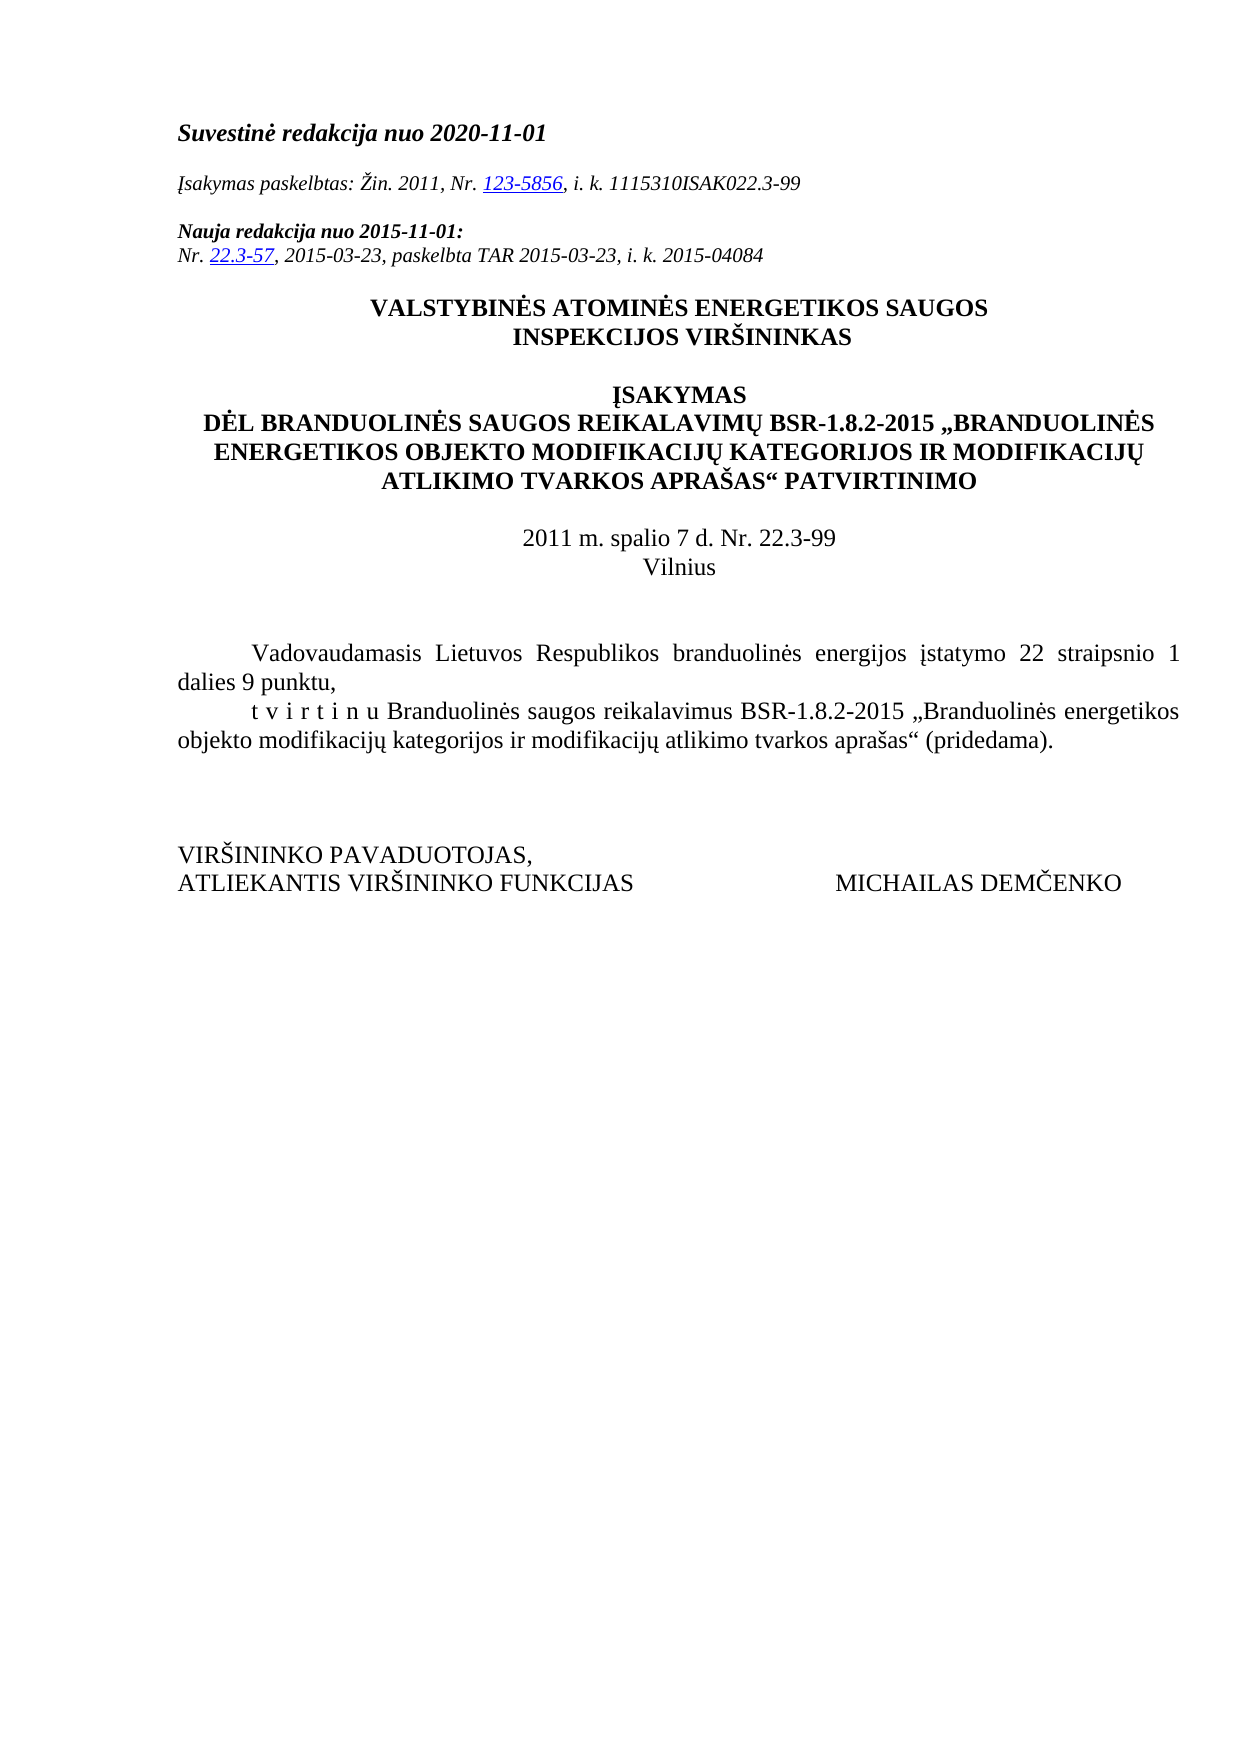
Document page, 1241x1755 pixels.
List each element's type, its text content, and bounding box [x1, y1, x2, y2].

text Vadovaudamasis Lietuvos Respublikos branduolinės energijos įstatymo 22 straipsnio 1 dalies 9 punktu, [177, 638, 1181, 696]
text Nr. 22.3-57, 2015-03-23, paskelbta TAR 2015-03-23, i. k. 2015-04084 [177, 243, 1181, 267]
text VALSTYBINĖS ATOMINĖS ENERGETIKOS SAUGOS [177, 293, 1181, 322]
text 2011 m. spalio 7 d. Nr. 22.3-99 [177, 523, 1181, 552]
text Suvestinė redakcija nuo 2020-11-01 [177, 118, 1181, 147]
text Vilnius [177, 552, 1181, 581]
text Įsakymas paskelbtas: Žin. 2011, Nr. 123-5856, i. k. 1115310ISAK022.3-99 [177, 171, 1181, 195]
text t v i r t i n u Branduolinės saugos reikalavimus BSR-1.8.2-2015 „Branduolinės energetikos objekto modifikacijų kategorijos ir modifikacijų atlikimo tvarkos aprašas“ (pridedama). [177, 696, 1181, 753]
text ĮSAKYMAS [177, 380, 1181, 408]
text atliekantis viršininko funkcijas Michailas Demčenko [177, 868, 1181, 897]
text Nauja redakcija nuo 2015-11-01: [177, 219, 1181, 243]
text DĖL BRANDUOLINĖS SAUGOS REIKALAVIMŲ BSR-1.8.2-2015 „BRANDUOLINĖS ENERGETIKOS OBJEKTO MODIFIKACIJŲ KATEGORIJOS IR MODIFIKACIJŲ ATLIKIMO TVARKOS APRAŠAS“ PATVIRTINIMO [177, 408, 1181, 495]
text INSPEKCIJOS VIRŠININKAS [177, 322, 1181, 351]
text Viršininko pavaduotojas, [177, 840, 1181, 868]
